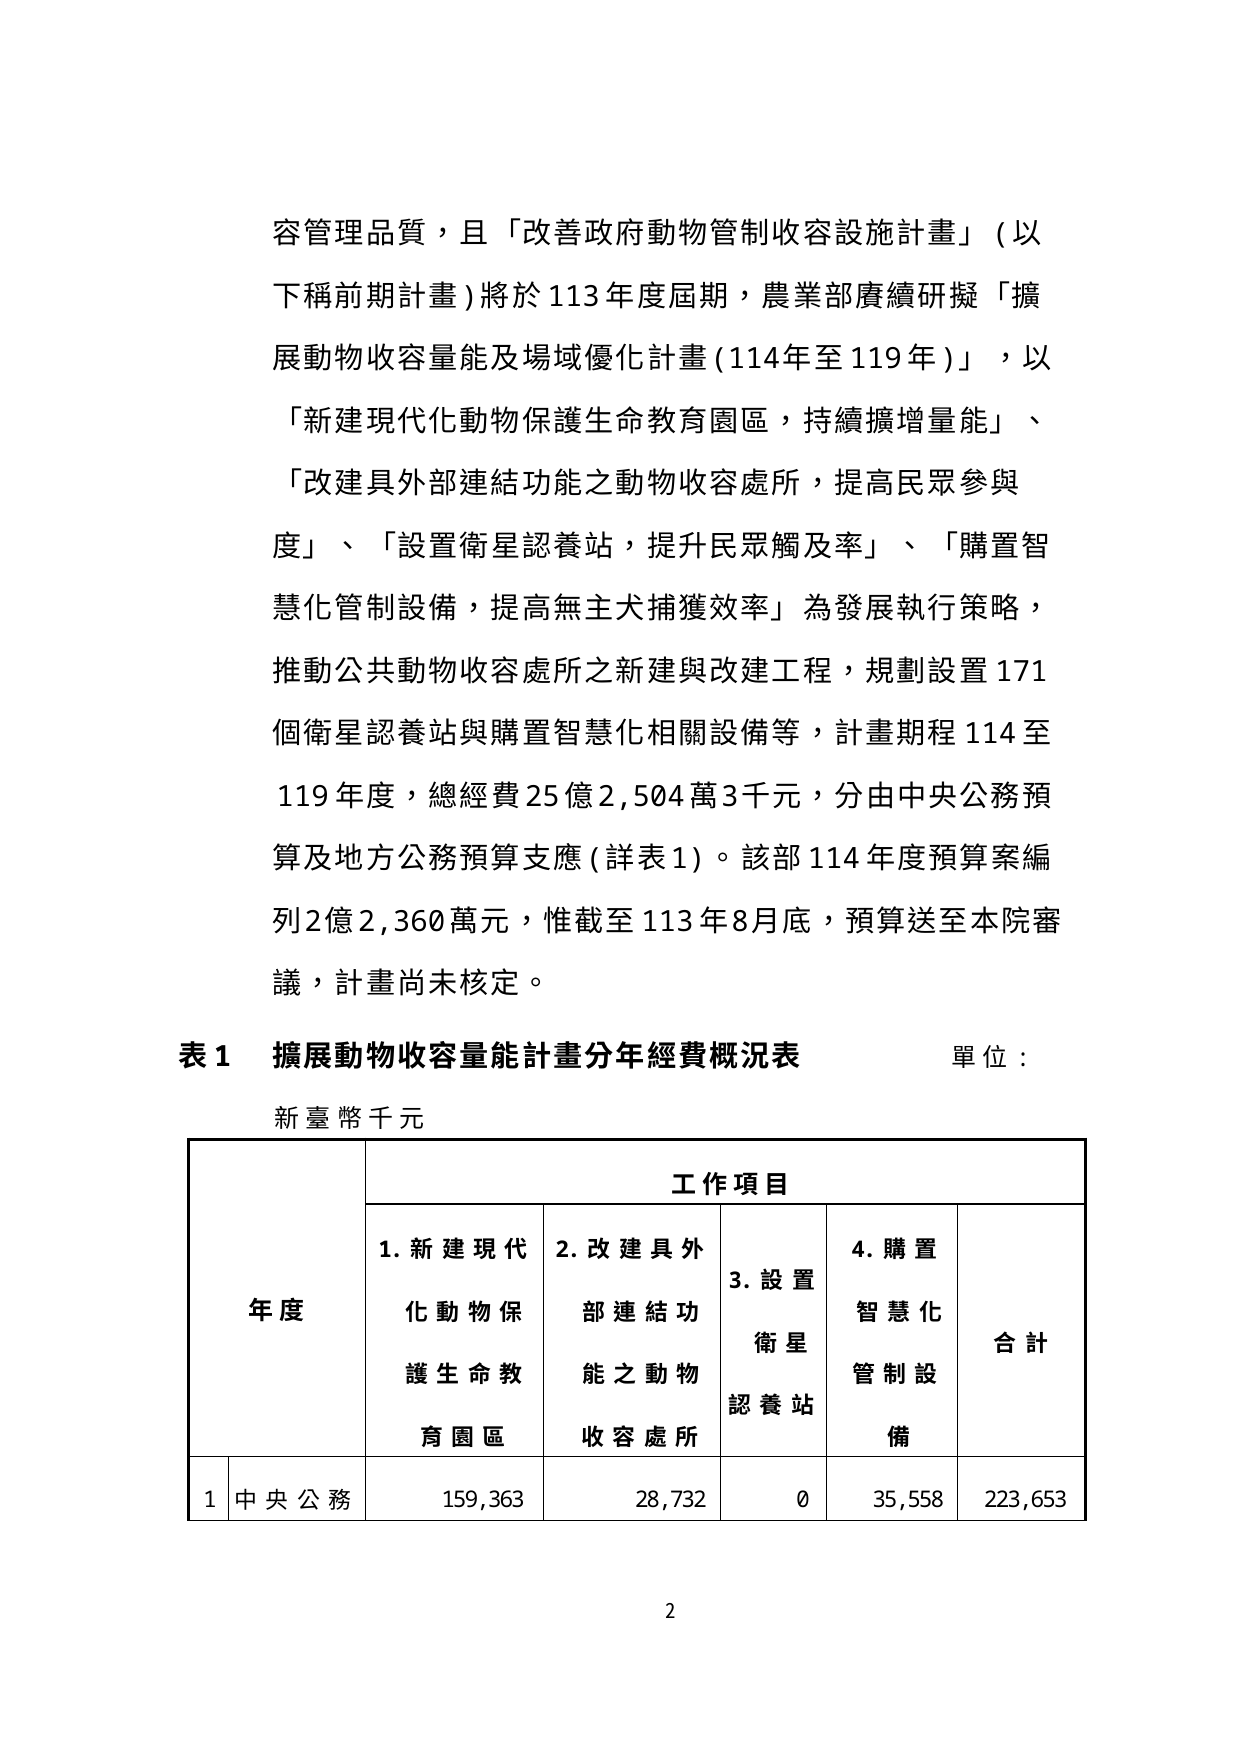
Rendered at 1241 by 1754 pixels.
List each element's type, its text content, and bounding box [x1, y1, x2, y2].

table_cell 1 [190, 1457, 228, 1520]
table_cell 合計 [958, 1205, 1084, 1456]
table_cell 223,653 [958, 1457, 1084, 1520]
table_cell 2.改建具外部連結功能之動物收容處所 [544, 1205, 720, 1456]
text 容管理品質，且「改善政府動物管制收容設施計畫」(以下稱前期計畫)將於113年度屆期，農業部賡續研擬「擴展動物收容量能及場域優化計畫(114年至119年)」，以「新建現代化動物保護生命教育園區，持續擴增量能」、「改建具外部連結功能之動物收容處所，提高民眾參與度」、「設置衛星認養站，提升民眾觸及率」、「購置智慧化管制設備，提高無主犬捕獲效率」為發展執行策略，推動公共動物收容處所之新建與改建工程，規劃設置171個衛星認養站與購置智慧化相關設備等，計畫期程114至119年度，總經費25億2,504萬3千元，分由中央公務預算及地方公務預算支應(詳表1)。該部114年度預算案編列2億2,360萬元，惟截至113年8月底，預算送至本院審議，計畫尚未核定。 [266, 189, 1063, 1002]
table_cell 4.購置智慧化 管制設備 [827, 1205, 957, 1456]
table_cell 3.設置衛星 認養站 [721, 1205, 826, 1456]
table_cell 35,558 [827, 1457, 957, 1520]
table_cell 28,732 [544, 1457, 720, 1520]
table_header 工作項目 [366, 1141, 1084, 1203]
table_cell 159,363 [366, 1457, 543, 1520]
text 表1 擴展動物收容量能計畫分年經費概況表 單位: 新臺幣千元 [177, 1012, 1063, 1137]
table_cell 1.新建現代化動物保護生命教育園區 [366, 1205, 543, 1456]
table_cell 0 [721, 1457, 826, 1520]
table_header 年度 [190, 1141, 365, 1456]
table_cell 中央公務 [229, 1457, 365, 1520]
